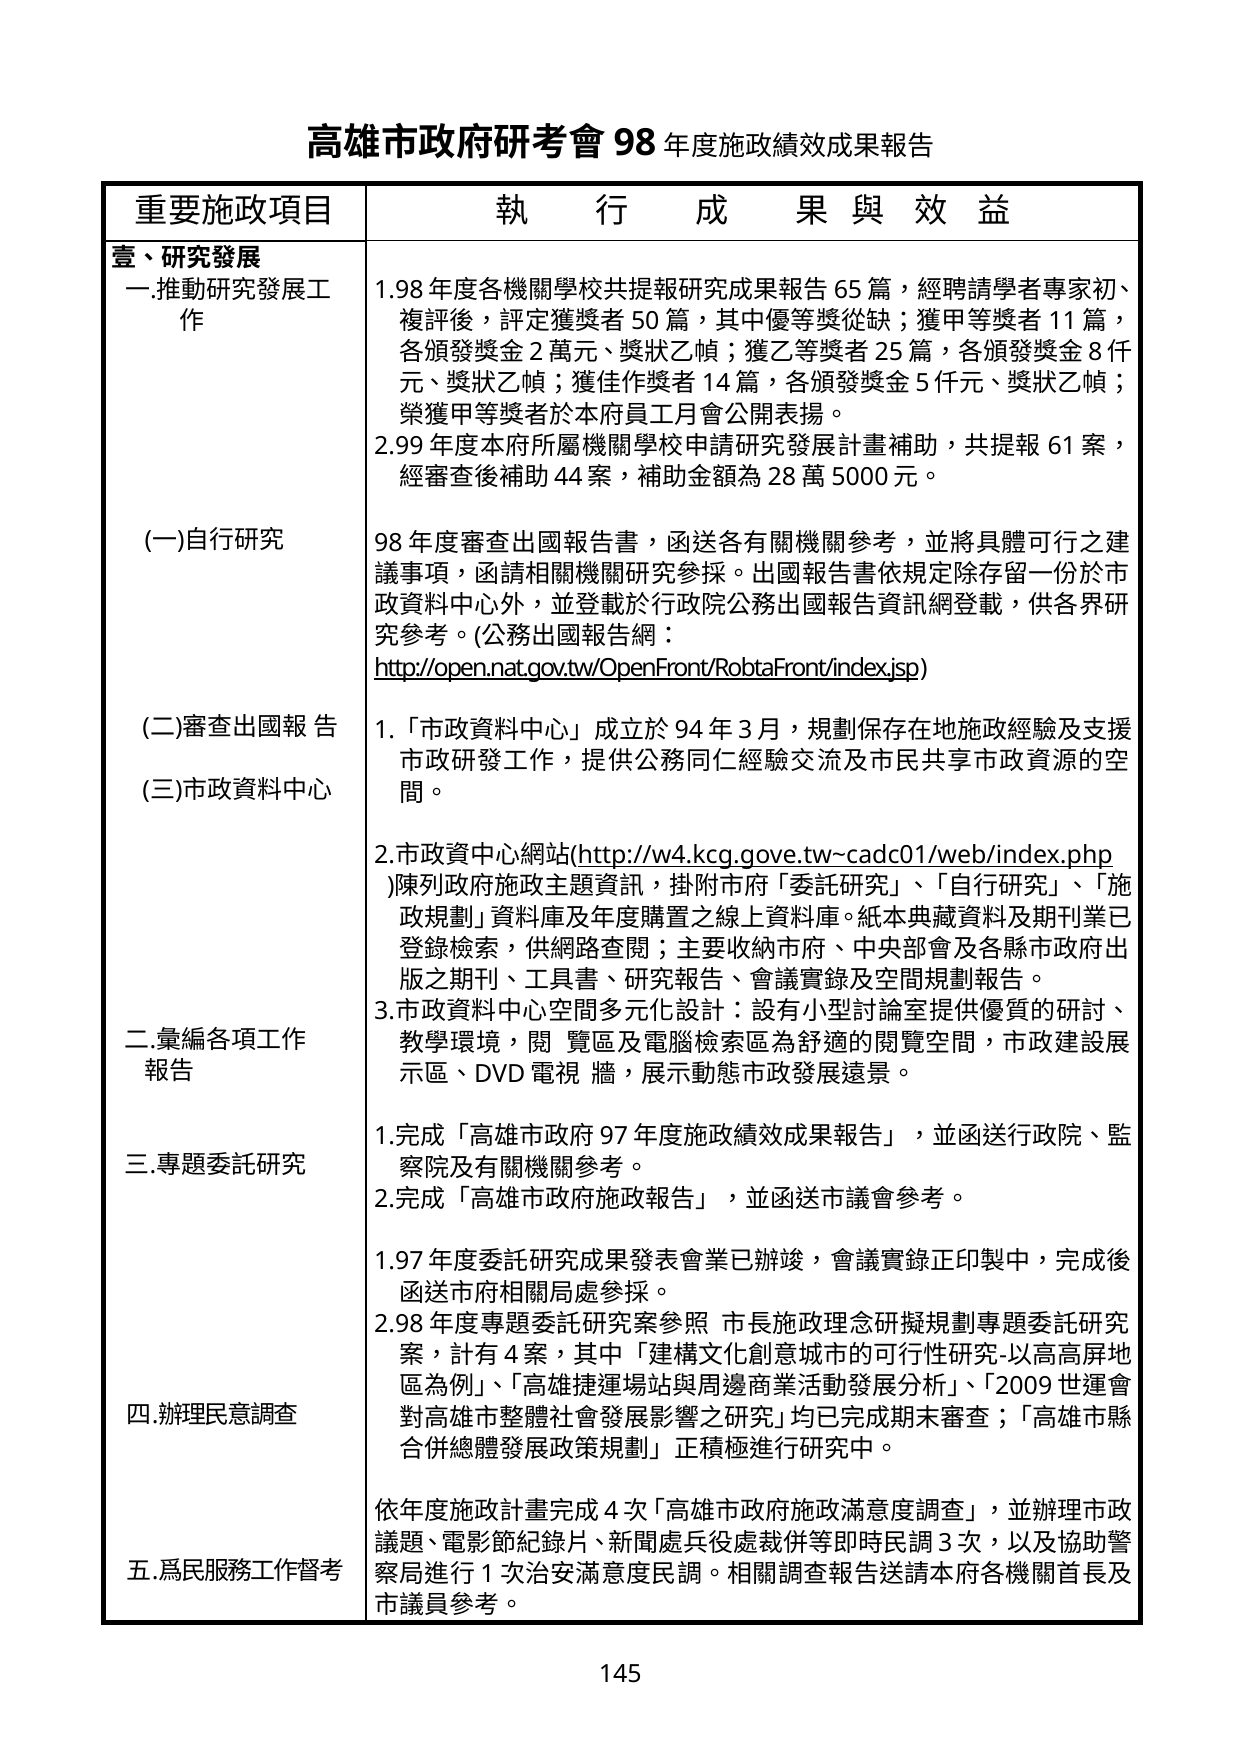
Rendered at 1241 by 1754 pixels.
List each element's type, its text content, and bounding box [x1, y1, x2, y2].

table_header 執 行 成 果 與 效 益 [367, 186, 1138, 240]
table_cell 壹、研究發展 一.推動研究發展工 作 (一)自行研究 (二)審查出國報 告 (三)市政資料中心 二.彙編各項工作 報告 三.專題委託研究 四.辦理民意調查 五.爲民服務工作督考 [106, 242, 365, 1620]
table_cell 1.98年度各機關學校共提報研究成果報告65篇，經聘請學者專家初、 複評後，評定獲獎者50篇，其中優等獎從缺；獲甲等獎者11篇，各頒發獎金2萬元、獎狀乙幀；獲乙等獎者25篇，各頒發獎金8仟元、獎狀乙幀；獲佳作獎者14篇，各頒發獎金5仟元、獎狀乙幀；榮獲甲等獎者於本府員工月會公開表揚。 2.99年度本府所屬機關學校申請研究發展計畫補助，共提報61案，經審查後補助44案，補助金額為28萬5000元。 98年度審查出國報告書，函送各有關機關參考，並將具體可行之建議事項，函請相關機關研究參採。出國報告書依規定除存留一份於市政資料中心外，並登載於行政院公務出國報告資訊網登載，供各界研究參考。(公務出國報告網： http://open.nat.gov.tw/OpenFront/RobtaFront/index.jsp) 1.「市政資料中心」成立於94年3月，規劃保存在地施政經驗及支援 市政研發工作，提供公務同仁經驗交流及市民共享市政資源的空間。 2.市政資中心網站(http://w4.kcg.gove.tw~cadc01/web/index.php )陳列政府施政主題資訊，掛附市府「委託研究」、「自行研究」、「施 政規劃」資料庫及年度購置之線上資料庫。紙本典藏資料及期刊業已登錄檢索，供網路查閱；主要收納市府、中央部會及各縣市政府出版之期刊、工具書、研究報告、會議實錄及空間規劃報告。 3.市政資料中心空間多元化設計：設有小型討論室提供優質的研討、教學環境，閱 覽區及電腦檢索區為舒適的閱覽空間，市政建設展示區、DVD電視 牆，展示動態市政發展遠景。 1.完成「高雄市政府97年度施政績效成果報告」，並函送行政院、監 察院及有關機關參考。 2.完成「高雄市政府施政報告」，並函送市議會參考。 1.97年度委託研究成果發表會業已辦竣，會議實錄正印製中，完成後 函送市府相關局處參採。 2.98年度專題委託研究案參照 市長施政理念研擬規劃專題委託研究案，計有4案，其中「建構文化創意城市的可行性研究-以高高屏地區為例」、「高雄捷運場站與周邊商業活動發展分析」、「2009世運會對高雄市整體社會發展影響之研究」均已完成期末審查；「高雄市縣合併總體發展政策規劃」正積極進行研究中。 依年度施政計畫完成4次「高雄市政府施政滿意度調查」，並辦理市政議題、電影節紀錄片、新聞處兵役處裁併等即時民調3次，以及協助警察局進行1次治安滿意度民調。相關調查報告送請本府各機關首長及市議員參考。 [367, 241, 1138, 1620]
text 高雄市政府研考會98年度施政績效成果報告 [114, 131, 1126, 162]
table_header 重要施政項目 [106, 186, 365, 240]
